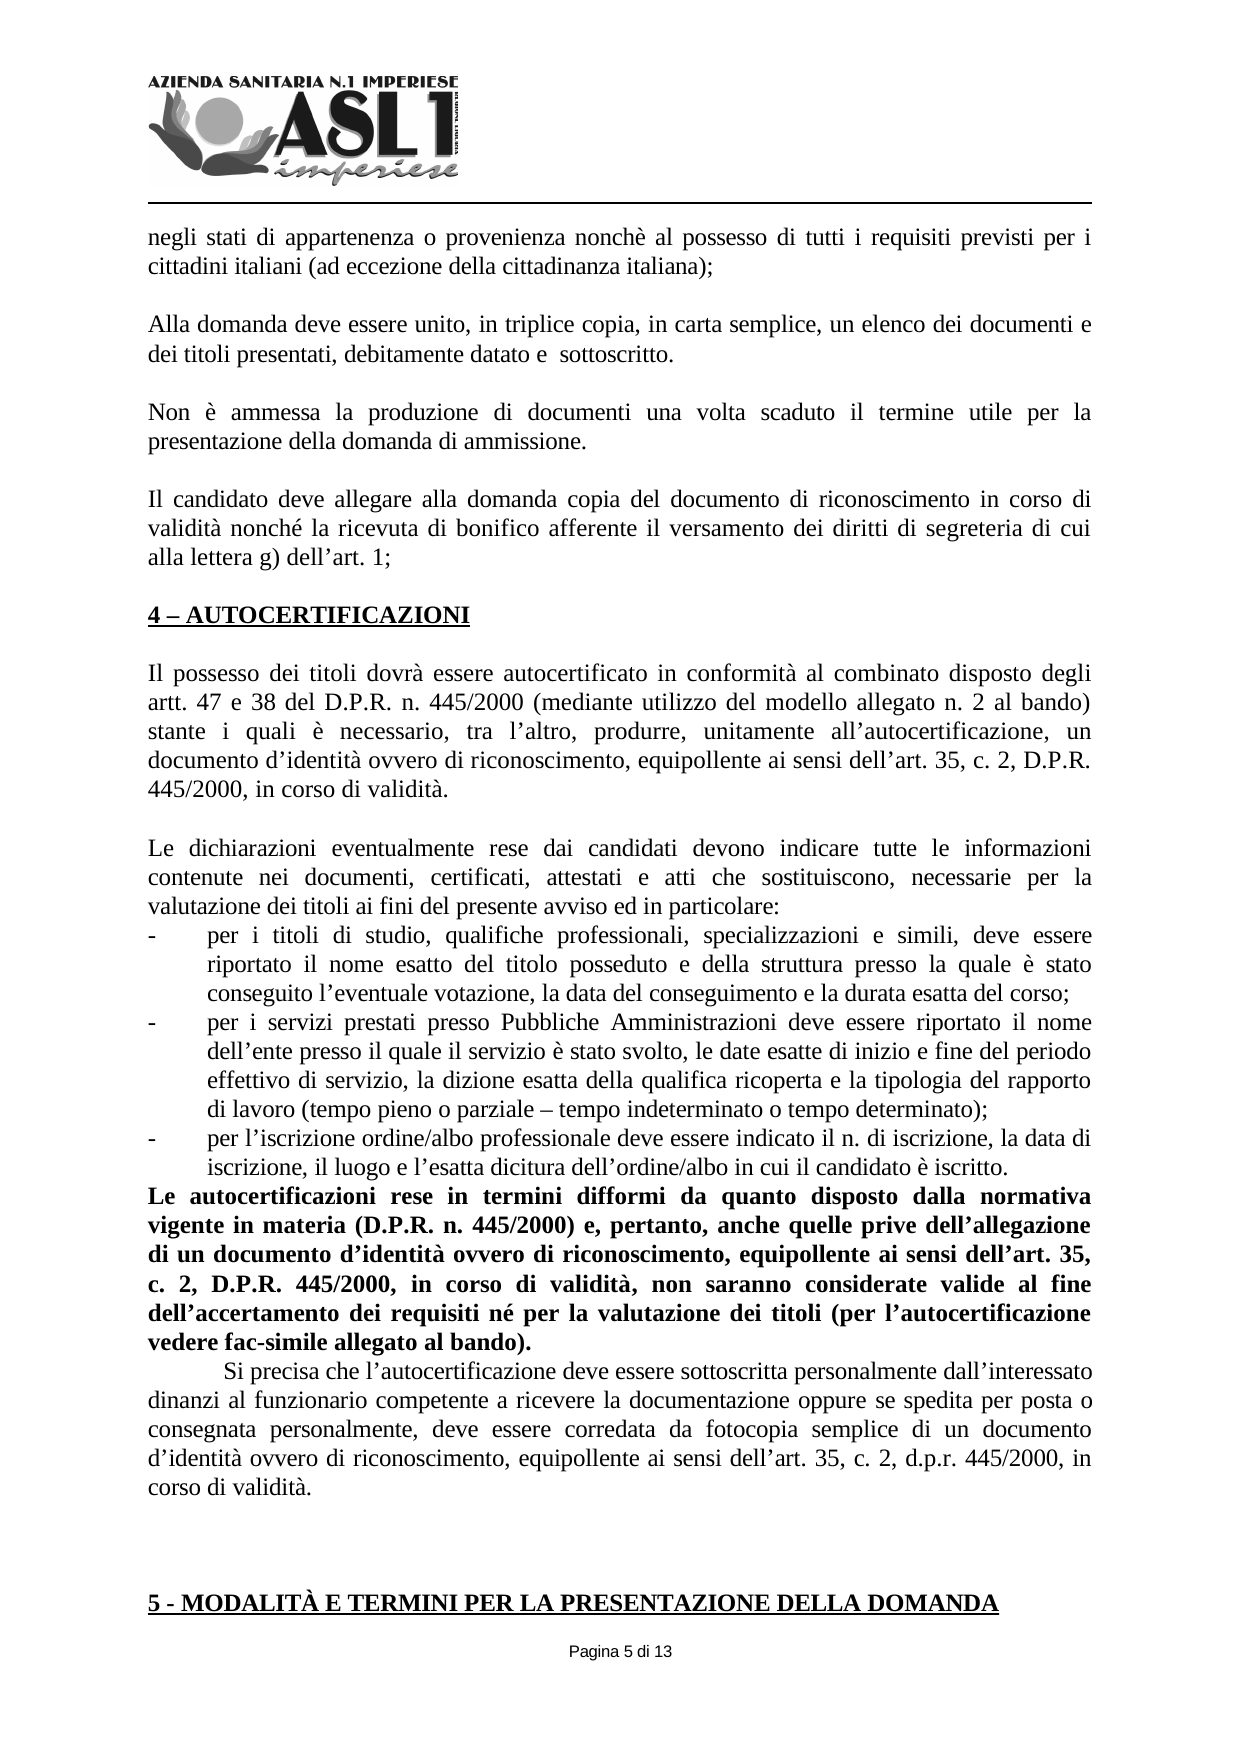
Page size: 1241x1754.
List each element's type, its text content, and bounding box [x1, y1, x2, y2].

picture [148, 76, 458, 186]
text 4 – AUTOCERTIFICAZIONI [148, 600, 1092, 629]
text Il candidato deve allegare alla domanda copia del documento di riconoscimento in corso di validità nonché la ricevuta di bonifico afferente il versamento dei diritti di segreteria di cui alla lettera g) dell’art. 1; [148, 484, 1092, 571]
list per i titoli di studio, qualifiche professionali, specializzazioni e simili, deve essere riportato il nome esatto del titolo posseduto e della struttura presso la quale è stato conseguito l’eventuale votazione, la data del conseguimento e la durata esatta del corso; [148, 920, 1092, 1007]
text Il possesso dei titoli dovrà essere autocertificato in conformità al combinato disposto degli artt. 47 e 38 del D.P.R. n. 445/2000 (mediante utilizzo del modello allegato n. 2 al bando) stante i quali è necessario, tra l’altro, produrre, unitamente all’autocertificazione, un documento d’identità ovvero di riconoscimento, equipollente ai sensi dell’art. 35, c. 2, D.P.R. 445/2000, in corso di validità. [148, 658, 1092, 803]
list per i servizi prestati presso Pubbliche Amministrazioni deve essere riportato il nome dell’ente presso il quale il servizio è stato svolto, le date esatte di inizio e fine del periodo effettivo di servizio, la dizione esatta della qualifica ricoperta e la tipologia del rapporto di lavoro (tempo pieno o parziale – tempo indeterminato o tempo determinato); [148, 1007, 1092, 1123]
text Le autocertificazioni rese in termini difformi da quanto disposto dalla normativa vigente in materia (D.P.R. n. 445/2000) e, pertanto, anche quelle prive dell’allegazione di un documento d’identità ovvero di riconoscimento, equipollente ai sensi dell’art. 35, c. 2, D.P.R. 445/2000, in corso di validità, non saranno considerate valide al fine dell’accertamento dei requisiti né per la valutazione dei titoli (per l’autocertificazione vedere fac-simile allegato al bando). [148, 1181, 1092, 1356]
text negli stati di appartenenza o provenienza nonchè al possesso di tutti i requisiti previsti per i cittadini italiani (ad eccezione della cittadinanza italiana); [148, 222, 1092, 280]
text Non è ammessa la produzione di documenti una volta scaduto il termine utile per la presentazione della domanda di ammissione. [148, 397, 1092, 455]
text Si precisa che l’autocertificazione deve essere sottoscritta personalmente dall’interessato dinanzi al funzionario competente a ricevere la documentazione oppure se spedita per posta o consegnata personalmente, deve essere corredata da fotocopia semplice di un documento d’identità ovvero di riconoscimento, equipollente ai sensi dell’art. 35, c. 2, d.p.r. 445/2000, in corso di validità. [148, 1356, 1093, 1501]
text Le dichiarazioni eventualmente rese dai candidati devono indicare tutte le informazioni contenute nei documenti, certificati, attestati e atti che sostituiscono, necessarie per la valutazione dei titoli ai fini del presente avviso ed in particolare: [148, 832, 1092, 920]
text Alla domanda deve essere unito, in triplice copia, in carta semplice, un elenco dei documenti e dei titoli presentati, debi­tamente datato e sottoscritto. [148, 309, 1092, 367]
text 5 - MODALITÀ E TERMINI PER LA PRESENTAZIONE DELLA DOMANDA [148, 1588, 1092, 1617]
list per l’iscrizione ordine/albo professionale deve essere indicato il n. di iscrizione, la data di iscrizione, il luogo e l’esatta dicitura dell’ordine/albo in cui il candidato è iscritto. [148, 1123, 1092, 1181]
